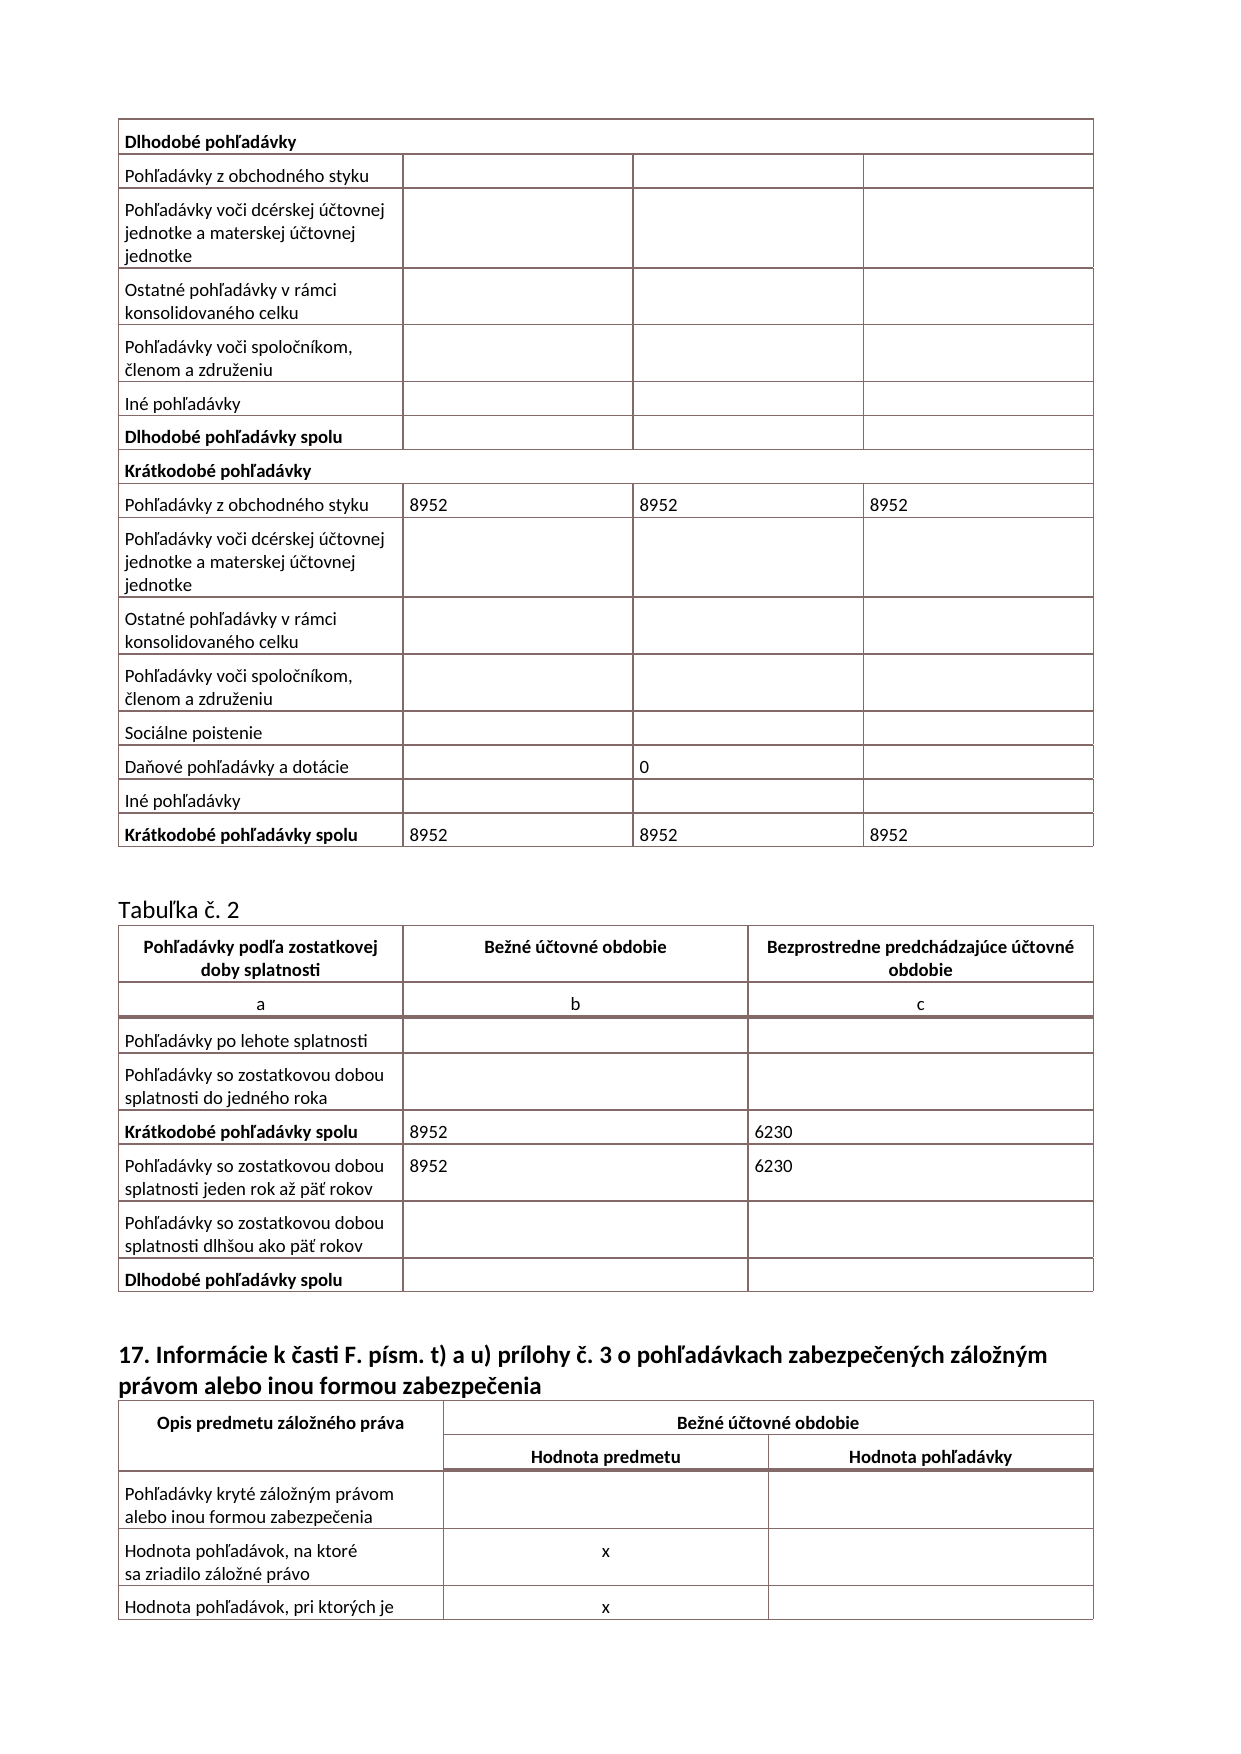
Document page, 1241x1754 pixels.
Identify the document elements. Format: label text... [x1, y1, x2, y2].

table_cell [749, 1019, 1093, 1052]
table_cell [749, 1259, 1093, 1291]
table_cell Pohľadávky z obchodného styku [119, 484, 402, 517]
table_cell Pohľadávky so zostatkovou dobou splatnosti do jedného roka [119, 1054, 402, 1109]
table_cell [864, 155, 1093, 187]
table_cell [864, 416, 1093, 449]
table_cell c [749, 983, 1093, 1015]
table_cell [404, 325, 632, 381]
table_cell [634, 155, 863, 187]
table_header Bežné účtovné obdobie [444, 1401, 1093, 1434]
table_cell [864, 189, 1093, 267]
table_cell Pohľadávky voči dcérskej účtovnej jednotke a materskej účtovnej jednotke [119, 189, 402, 267]
table_cell [634, 598, 863, 653]
table_cell Pohľadávky voči spoločníkom, členom a združeniu [119, 325, 402, 381]
table_header Bežné účtovné obdobie [404, 926, 747, 981]
table_header Pohľadávky podľa zostatkovej doby splatnosti [119, 926, 402, 981]
table_cell [864, 598, 1093, 653]
table_cell Ostatné pohľadávky v rámci konsolidovaného celku [119, 598, 402, 653]
table_cell 6230 [749, 1145, 1093, 1200]
table_cell [769, 1472, 1093, 1528]
table_cell Pohľadávky z obchodného styku [119, 155, 402, 187]
table_cell Iné pohľadávky [119, 780, 402, 812]
table_cell [404, 518, 632, 596]
table_header Opis predmetu záložného práva [119, 1401, 443, 1470]
table_cell 8952 [864, 484, 1093, 517]
table_cell Krátkodobé pohľadávky spolu [119, 814, 402, 846]
table_cell [864, 655, 1093, 710]
table_cell Hodnota pohľadávky [769, 1435, 1093, 1468]
table_cell 6230 [749, 1111, 1093, 1143]
table_cell [864, 325, 1093, 381]
table_cell [404, 189, 632, 267]
table_cell Sociálne poistenie [119, 712, 402, 744]
table_cell [404, 1202, 747, 1257]
table_cell [864, 518, 1093, 596]
table_cell [404, 746, 632, 778]
table_cell Ostatné pohľadávky v rámci konsolidovaného celku [119, 269, 402, 324]
table_cell [404, 1259, 747, 1291]
table_cell [634, 325, 863, 381]
table_cell [634, 518, 863, 596]
table_cell [404, 155, 632, 187]
table_cell [864, 382, 1093, 415]
table_cell [404, 1054, 747, 1109]
table_cell Daňové pohľadávky a dotácie [119, 746, 402, 778]
table_cell Pohľadávky voči dcérskej účtovnej jednotke a materskej účtovnej jednotke [119, 518, 402, 596]
table_cell [634, 269, 863, 324]
table_cell Pohľadávky voči spoločníkom, členom a združeniu [119, 655, 402, 710]
table_cell [404, 780, 632, 812]
table_cell [749, 1202, 1093, 1257]
table_cell Hodnota predmetu [444, 1435, 768, 1468]
table_cell Hodnota pohľadávok, pri ktorých je [119, 1586, 443, 1619]
table_cell b [404, 983, 747, 1015]
table_cell Pohľadávky so zostatkovou dobou splatnosti jeden rok až päť rokov [119, 1145, 402, 1200]
table_cell [864, 746, 1093, 778]
table_cell x [444, 1586, 768, 1619]
table_cell [749, 1054, 1093, 1109]
table_cell Dlhodobé pohľadávky spolu [119, 416, 402, 449]
table_cell [404, 382, 632, 415]
table_cell [864, 269, 1093, 324]
table_cell a [119, 983, 402, 1015]
table_cell [404, 269, 632, 324]
table_header Bezprostredne predchádzajúce účtovné obdobie [749, 926, 1093, 981]
table_cell [769, 1586, 1093, 1619]
table_cell 8952 [634, 484, 863, 517]
table_cell Iné pohľadávky [119, 382, 402, 415]
table_cell [444, 1472, 768, 1528]
table_cell 8952 [864, 814, 1093, 846]
table_cell [404, 416, 632, 449]
table_cell Pohľadávky kryté záložným právom alebo inou formou zabezpečenia [119, 1472, 443, 1528]
table_cell [634, 189, 863, 267]
table_cell x [444, 1529, 768, 1585]
table_cell Krátkodobé pohľadávky [119, 450, 1093, 483]
table_cell [634, 416, 863, 449]
table_cell Dlhodobé pohľadávky spolu [119, 1259, 402, 1291]
table_cell Pohľadávky so zostatkovou dobou splatnosti dlhšou ako päť rokov [119, 1202, 402, 1257]
table_cell 8952 [404, 484, 632, 517]
table_cell [634, 712, 863, 744]
table_cell Hodnota pohľadávok, na ktoré sa zriadilo záložné právo [119, 1529, 443, 1585]
table_cell Krátkodobé pohľadávky spolu [119, 1111, 402, 1143]
table_cell 0 [634, 746, 863, 778]
table_cell [864, 712, 1093, 744]
table_cell 8952 [404, 1145, 747, 1200]
text 17. Informácie k časti F. písm. t) a u) prílohy č. 3 o pohľadávkach zabezpečených záložným právom alebo inou formou zabezpečenia [118, 1339, 1122, 1400]
table_cell [404, 655, 632, 710]
table_cell 8952 [634, 814, 863, 846]
table_cell [769, 1529, 1093, 1585]
table_cell [634, 382, 863, 415]
table_cell [404, 1019, 747, 1052]
table_cell 8952 [404, 814, 632, 846]
table_cell Dlhodobé pohľadávky [119, 120, 1093, 153]
text Tabuľka č. 2 [118, 894, 1122, 925]
table_cell Pohľadávky po lehote splatnosti [119, 1019, 402, 1052]
table_cell [864, 780, 1093, 812]
table_cell [404, 598, 632, 653]
table_cell [634, 780, 863, 812]
table_cell [634, 655, 863, 710]
table_cell 8952 [404, 1111, 747, 1143]
table_cell [404, 712, 632, 744]
